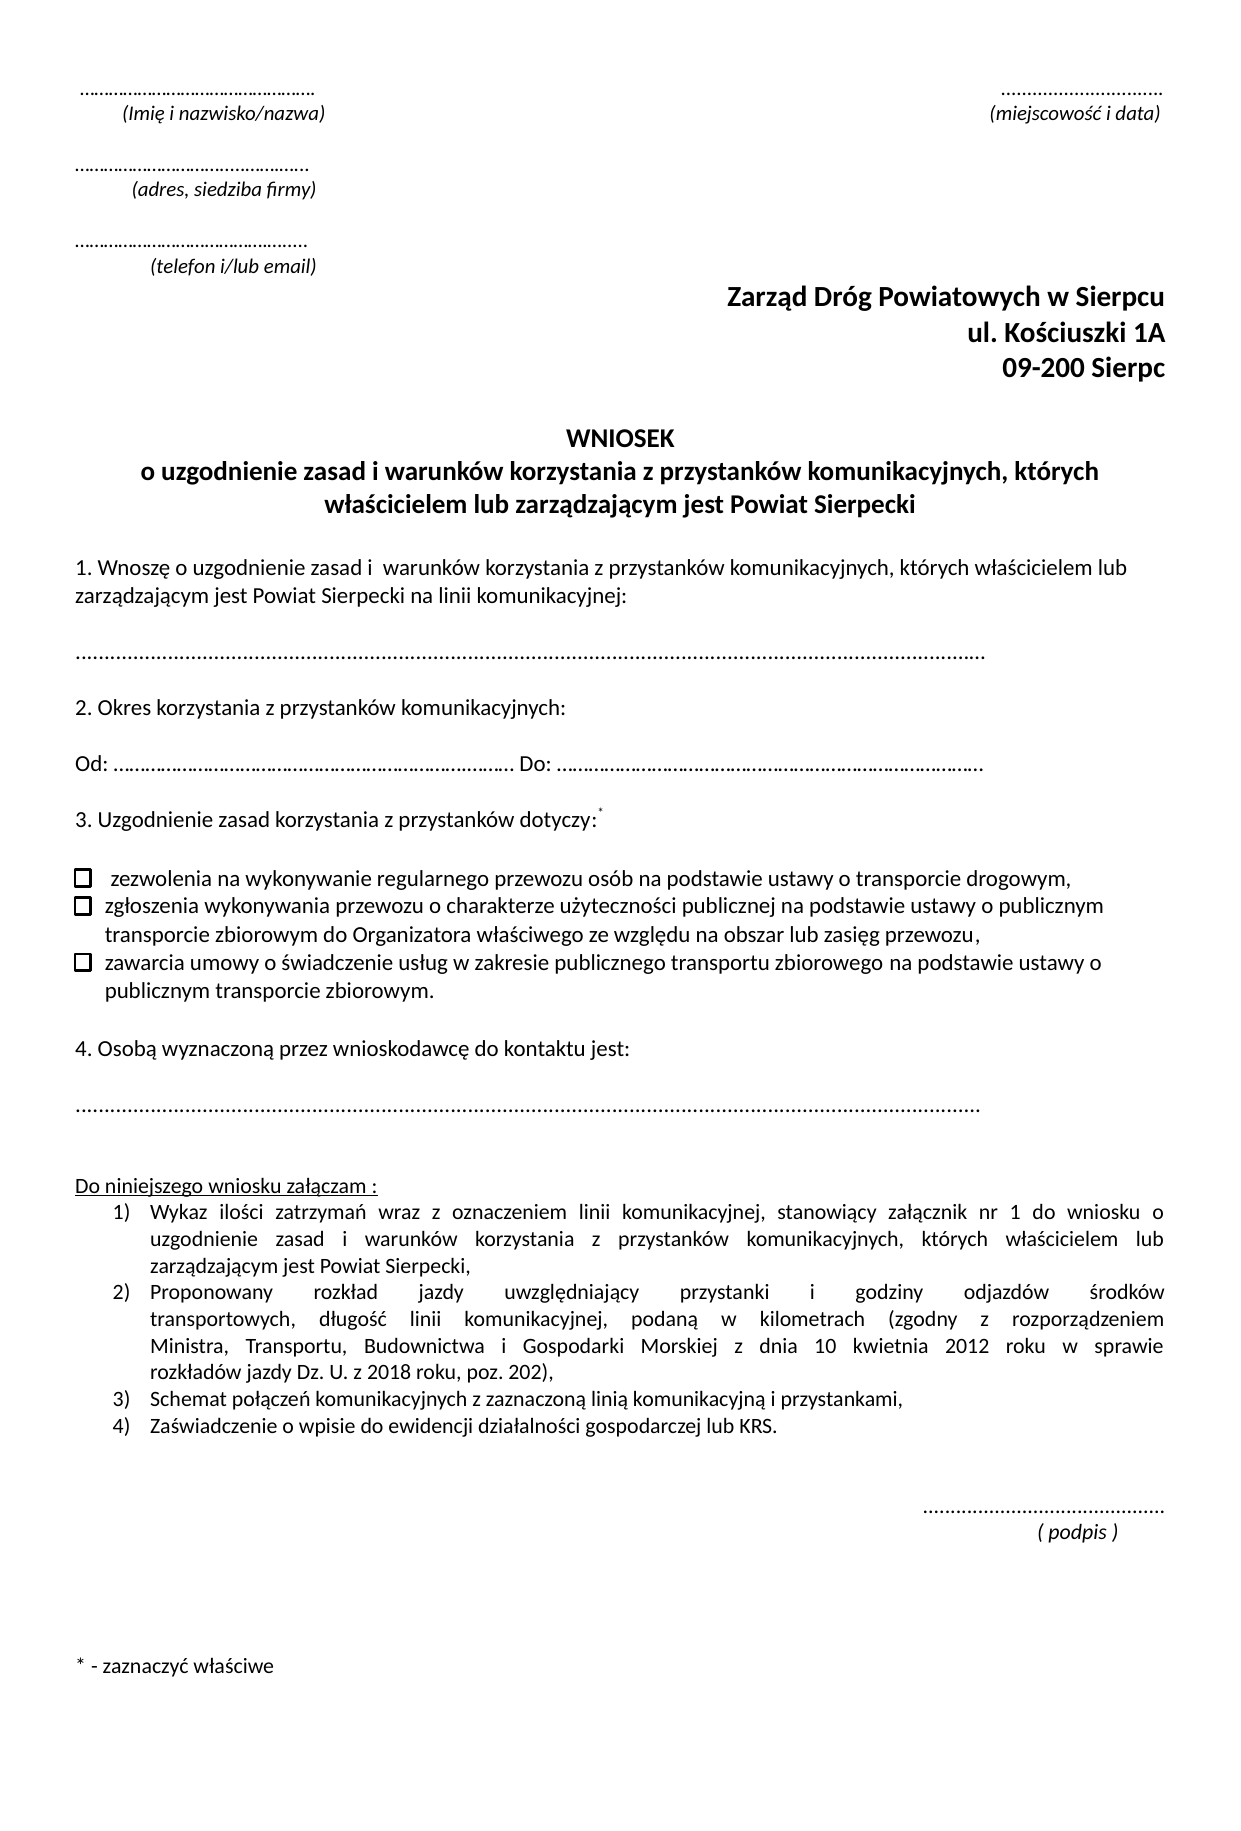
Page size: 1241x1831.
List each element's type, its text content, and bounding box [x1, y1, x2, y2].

text (telefon i/lub email) [75, 253, 471, 278]
text 3. Uzgodnienie zasad korzystania z przystanków dotyczy:* [75, 805, 1165, 864]
text ………………………….....…….…... [75, 151, 471, 177]
text o uzgodnienie zasad i warunków korzystania z przystanków komunikacyjnych, których właścicielem lub zarządzającym jest Powiat Sierpecki [75, 454, 1165, 520]
text (adres, siedziba firmy) [75, 177, 471, 202]
text ………………………………….…..... [75, 227, 471, 253]
text 09-200 Sierpc [517, 349, 1165, 385]
text 1. Wnoszę o uzgodnienie zasad i warunków korzystania z przystanków komunikacyjnych, których właścicielem lub zarządzającym jest Powiat Sierpecki na linii komunikacyjnej: [75, 553, 1165, 609]
text zezwolenia na wykonywanie regularnego przewozu osób na podstawie ustawy o transporcie drogowym, [110, 864, 1165, 892]
text Do niniejszego wniosku załączam : [75, 1172, 1165, 1198]
text ............................................................................................................................................................. [75, 1090, 1165, 1118]
subtitle Zarząd Dróg Powiatowych w Sierpcu [517, 278, 1165, 314]
text ul. Kościuszki 1A [517, 314, 1165, 349]
list Schemat połączeń komunikacyjnych z zaznaczoną linią komunikacyjną i przystankami, [112, 1385, 1165, 1412]
text …………………………………………. ............................... [75, 75, 1165, 100]
text zawarcia umowy o świadczenie usług w zakresie publicznego transportu zbiorowego na podstawie ustawy o publicznym transporcie zbiorowym. [104, 948, 1165, 1004]
text * - zaznaczyć właściwe [75, 1652, 1165, 1678]
text 2. Okres korzystania z przystanków komunikacyjnych: [75, 693, 1165, 721]
text ( podpis ) [75, 1518, 1165, 1545]
text ...........................................................................................................................................................… [75, 637, 1165, 665]
list Zaświadczenie o wpisie do ewidencji działalności gospodarczej lub KRS. [112, 1412, 1165, 1438]
list Wykaz ilości zatrzymań wraz z oznaczeniem linii komunikacyjnej, stanowiący załącznik nr 1 do wniosku o uzgodnienie zasad i warunków korzystania z przystanków komunikacyjnych, których właścicielem lub zarządzającym jest Powiat Sierpecki, [112, 1198, 1165, 1278]
text ............................................ [665, 1492, 1165, 1518]
subtitle WNIOSEK [75, 421, 1165, 454]
text 4. Osobą wyznaczoną przez wnioskodawcę do kontaktu jest: [75, 1034, 1165, 1062]
text Od: ………………………………………………………….……… Do: ……………………………………………………………………… [75, 749, 1165, 777]
text (Imię i nazwisko/nazwa) (miejscowość i data) [75, 100, 1165, 126]
text zgłoszenia wykonywania przewozu o charakterze użyteczności publicznej na podstawie ustawy o publicznym transporcie zbiorowym do Organizatora właściwego ze względu na obszar lub zasięg przewozu, [104, 892, 1165, 948]
list Proponowany rozkład jazdy uwzględniający przystanki i godziny odjazdów środków transportowych, długość linii komunikacyjnej, podaną w kilometrach (zgodny z rozporządzeniem Ministra, Transportu, Budownictwa i Gospodarki Morskiej z dnia 10 kwietnia 2012 roku w sprawie rozkładów jazdy Dz. U. z 2018 roku, poz. 202), [112, 1278, 1165, 1385]
